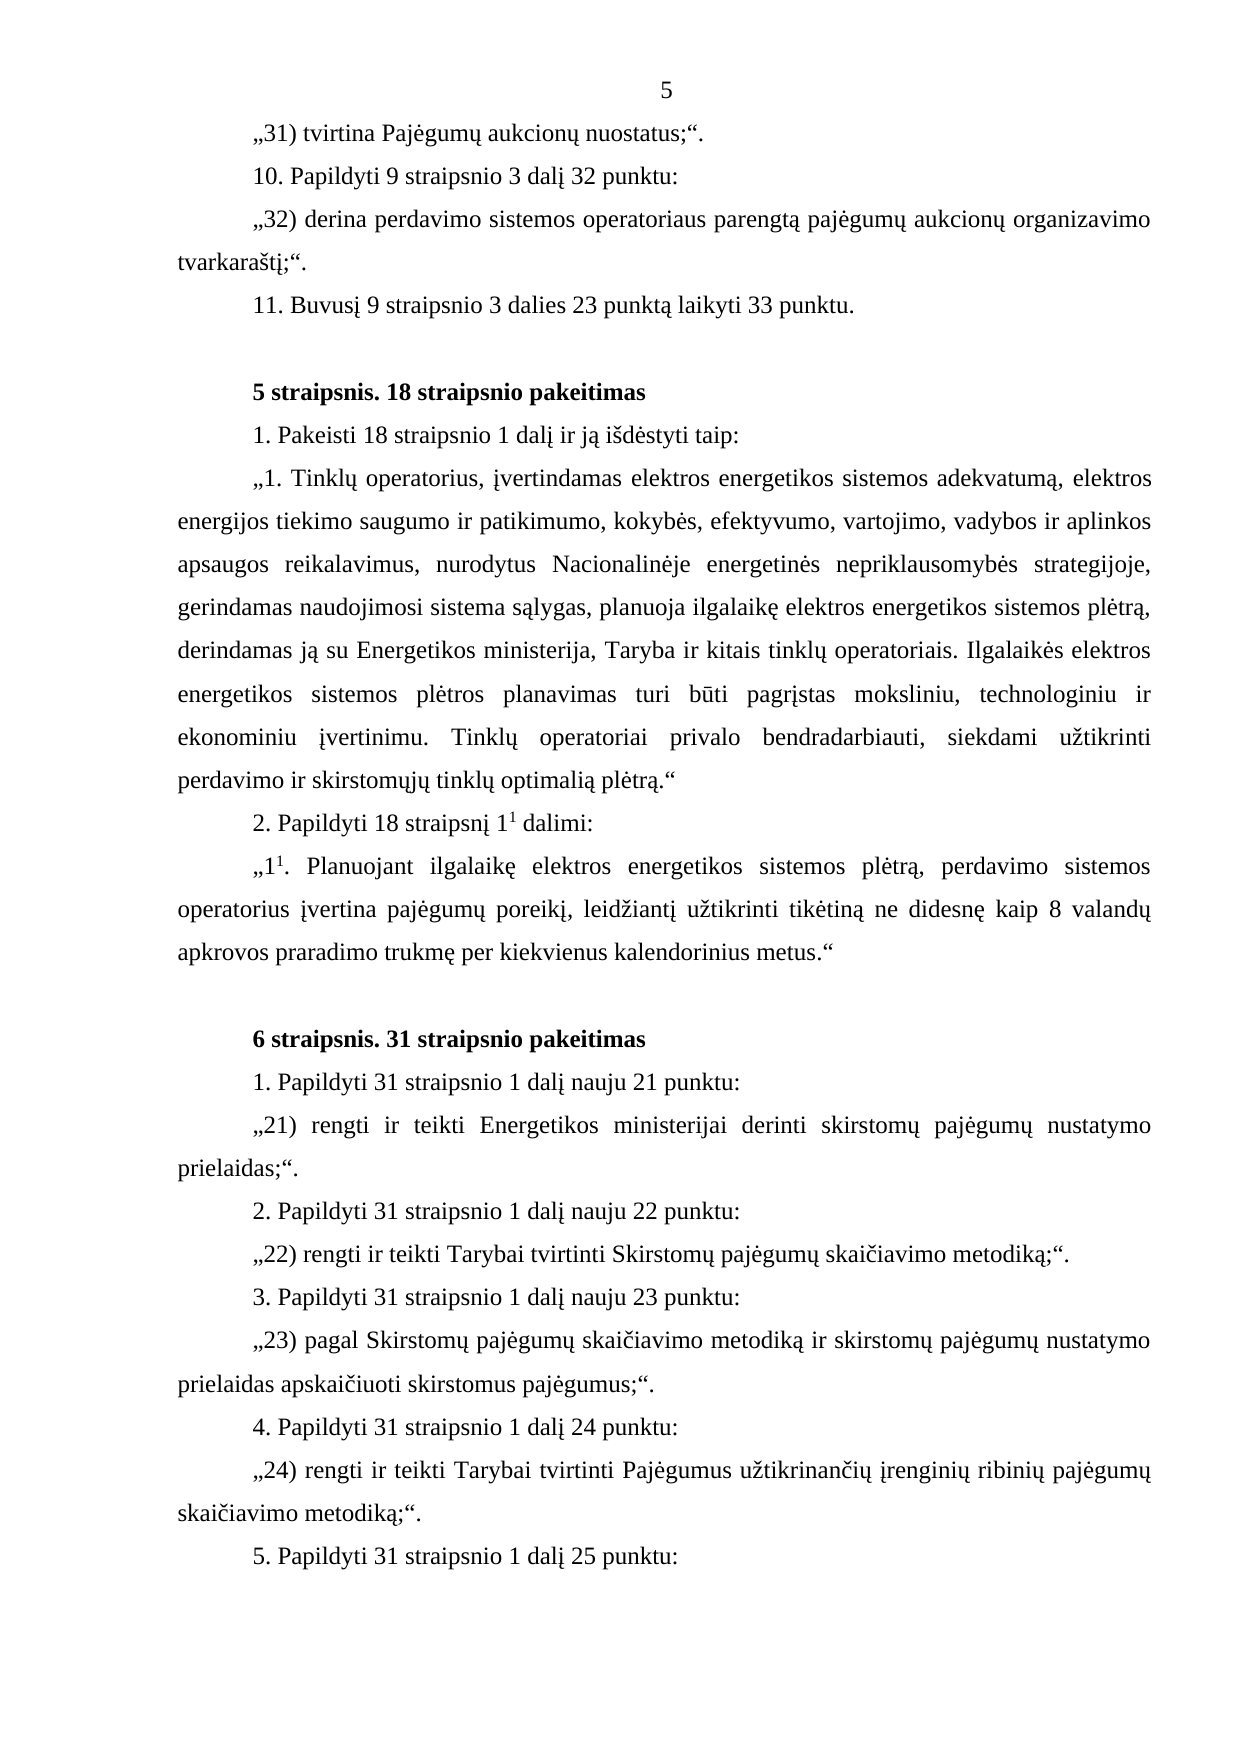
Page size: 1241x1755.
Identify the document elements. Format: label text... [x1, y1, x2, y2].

text 6 straipsnis. 31 straipsnio pakeitimas [177, 1024, 1152, 1052]
text „23) pagal Skirstomų pajėgumų skaičiavimo metodiką ir skirstomų pajėgumų nustatymo prielaidas apskaičiuoti skirstomus pajėgumus;“. [177, 1326, 1152, 1397]
text 4. Papildyti 31 straipsnio 1 dalį 24 punktu: [177, 1412, 1152, 1441]
text „11. Planuojant ilgalaikę elektros energetikos sistemos plėtrą, perdavimo sistemos operatorius įvertina pajėgumų poreikį, leidžiantį užtikrinti tikėtiną ne didesnę kaip 8 valandų apkrovos praradimo trukmę per kiekvienus kalendorinius metus.“ [177, 851, 1152, 966]
text „32) derina perdavimo sistemos operatoriaus parengtą pajėgumų aukcionų organizavimo tvarkaraštį;“. [177, 204, 1152, 276]
text „31) tvirtina Pajėgumų aukcionų nuostatus;“. [177, 118, 1152, 147]
text 3. Papildyti 31 straipsnio 1 dalį nauju 23 punktu: [177, 1282, 1152, 1311]
text „22) rengti ir teikti Tarybai tvirtinti Skirstomų pajėgumų skaičiavimo metodiką;“. [177, 1239, 1152, 1268]
text 11. Buvusį 9 straipsnio 3 dalies 23 punktą laikyti 33 punktu. [177, 291, 1152, 319]
text 5 straipsnis. 18 straipsnio pakeitimas [177, 377, 1152, 406]
text „1. Tinklų operatorius, įvertindamas elektros energetikos sistemos adekvatumą, elektros energijos tiekimo saugumo ir patikimumo, kokybės, efektyvumo, vartojimo, vadybos ir aplinkos apsaugos reikalavimus, nurodytus Nacionalinėje energetinės nepriklausomybės strategijoje, gerindamas naudojimosi sistema sąlygas, planuoja ilgalaikę elektros energetikos sistemos plėtrą, derindamas ją su Energetikos ministerija, Taryba ir kitais tinklų operatoriais. Ilgalaikės elektros energetikos sistemos plėtros planavimas turi būti pagrįstas moksliniu, technologiniu ir ekonominiu įvertinimu. Tinklų operatoriai privalo bendradarbiauti, siekdami užtikrinti perdavimo ir skirstomųjų tinklų optimalią plėtrą.“ [177, 463, 1152, 794]
text 1. Papildyti 31 straipsnio 1 dalį nauju 21 punktu: [177, 1067, 1152, 1096]
text 1. Pakeisti 18 straipsnio 1 dalį ir ją išdėstyti taip: [177, 420, 1152, 449]
text 5. Papildyti 31 straipsnio 1 dalį 25 punktu: [177, 1541, 1152, 1570]
text 10. Papildyti 9 straipsnio 3 dalį 32 punktu: [177, 161, 1152, 190]
text „24) rengti ir teikti Tarybai tvirtinti Pajėgumus užtikrinančių įrenginių ribinių pajėgumų skaičiavimo metodiką;“. [177, 1455, 1152, 1527]
text 2. Papildyti 18 straipsnį 11 dalimi: [177, 808, 1152, 837]
text „21) rengti ir teikti Energetikos ministerijai derinti skirstomų pajėgumų nustatymo prielaidas;“. [177, 1110, 1152, 1182]
text 2. Papildyti 31 straipsnio 1 dalį nauju 22 punktu: [177, 1196, 1152, 1225]
